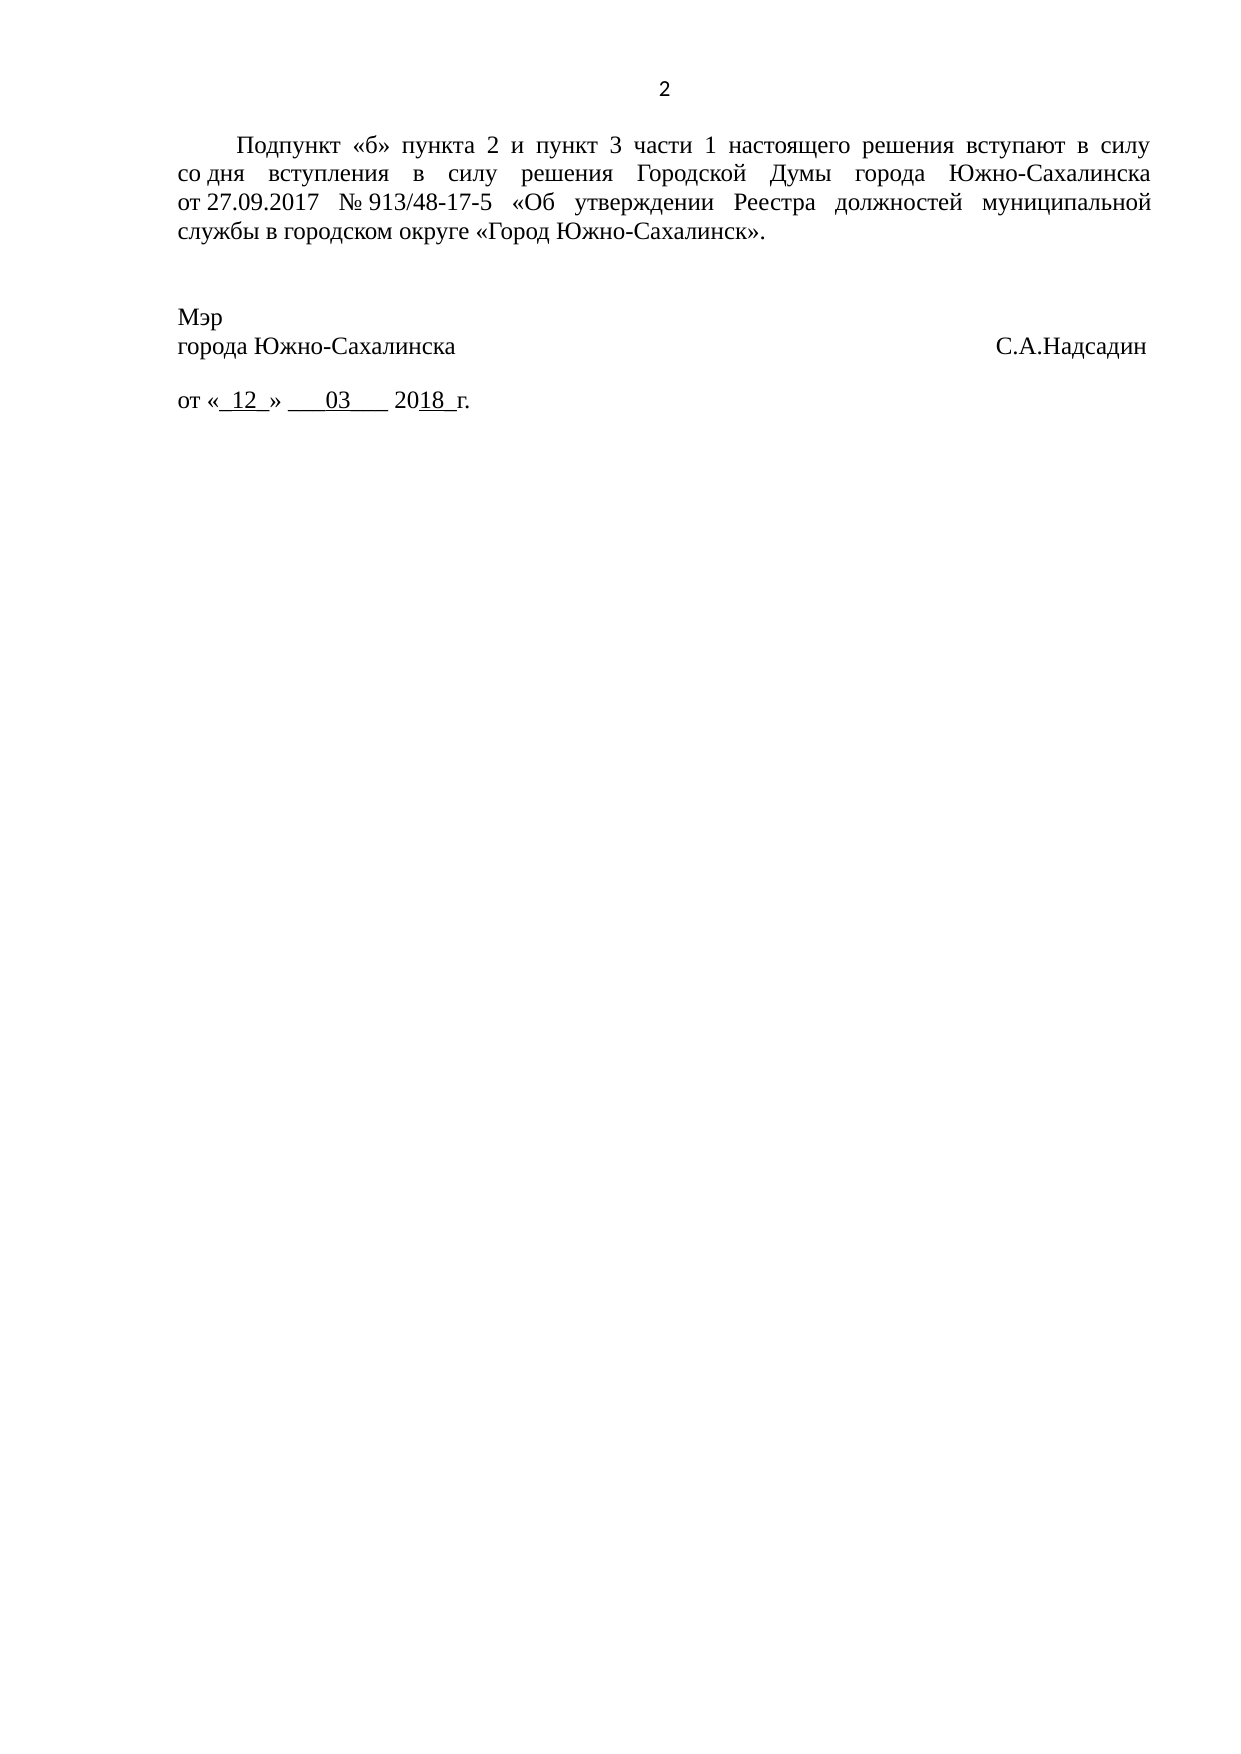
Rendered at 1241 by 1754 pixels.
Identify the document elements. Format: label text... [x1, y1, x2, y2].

text Подпункт «б» пункта 2 и пункт 3 части 1 настоящего решения вступают в силу со дня вступления в силу решения Городской Думы города Южно-Сахалинска от 27.09.2017 № 913/48-17-5 «Об утверждении Реестра должностей муниципальной службы в городском округе «Город Южно-Сахалинск». [177, 130, 1152, 245]
text города Южно-Сахалинска С.А.Надсадин [177, 331, 1152, 360]
text от «_12_» ___03___ 2018_г. [177, 385, 1152, 413]
text Мэр [177, 302, 1152, 331]
